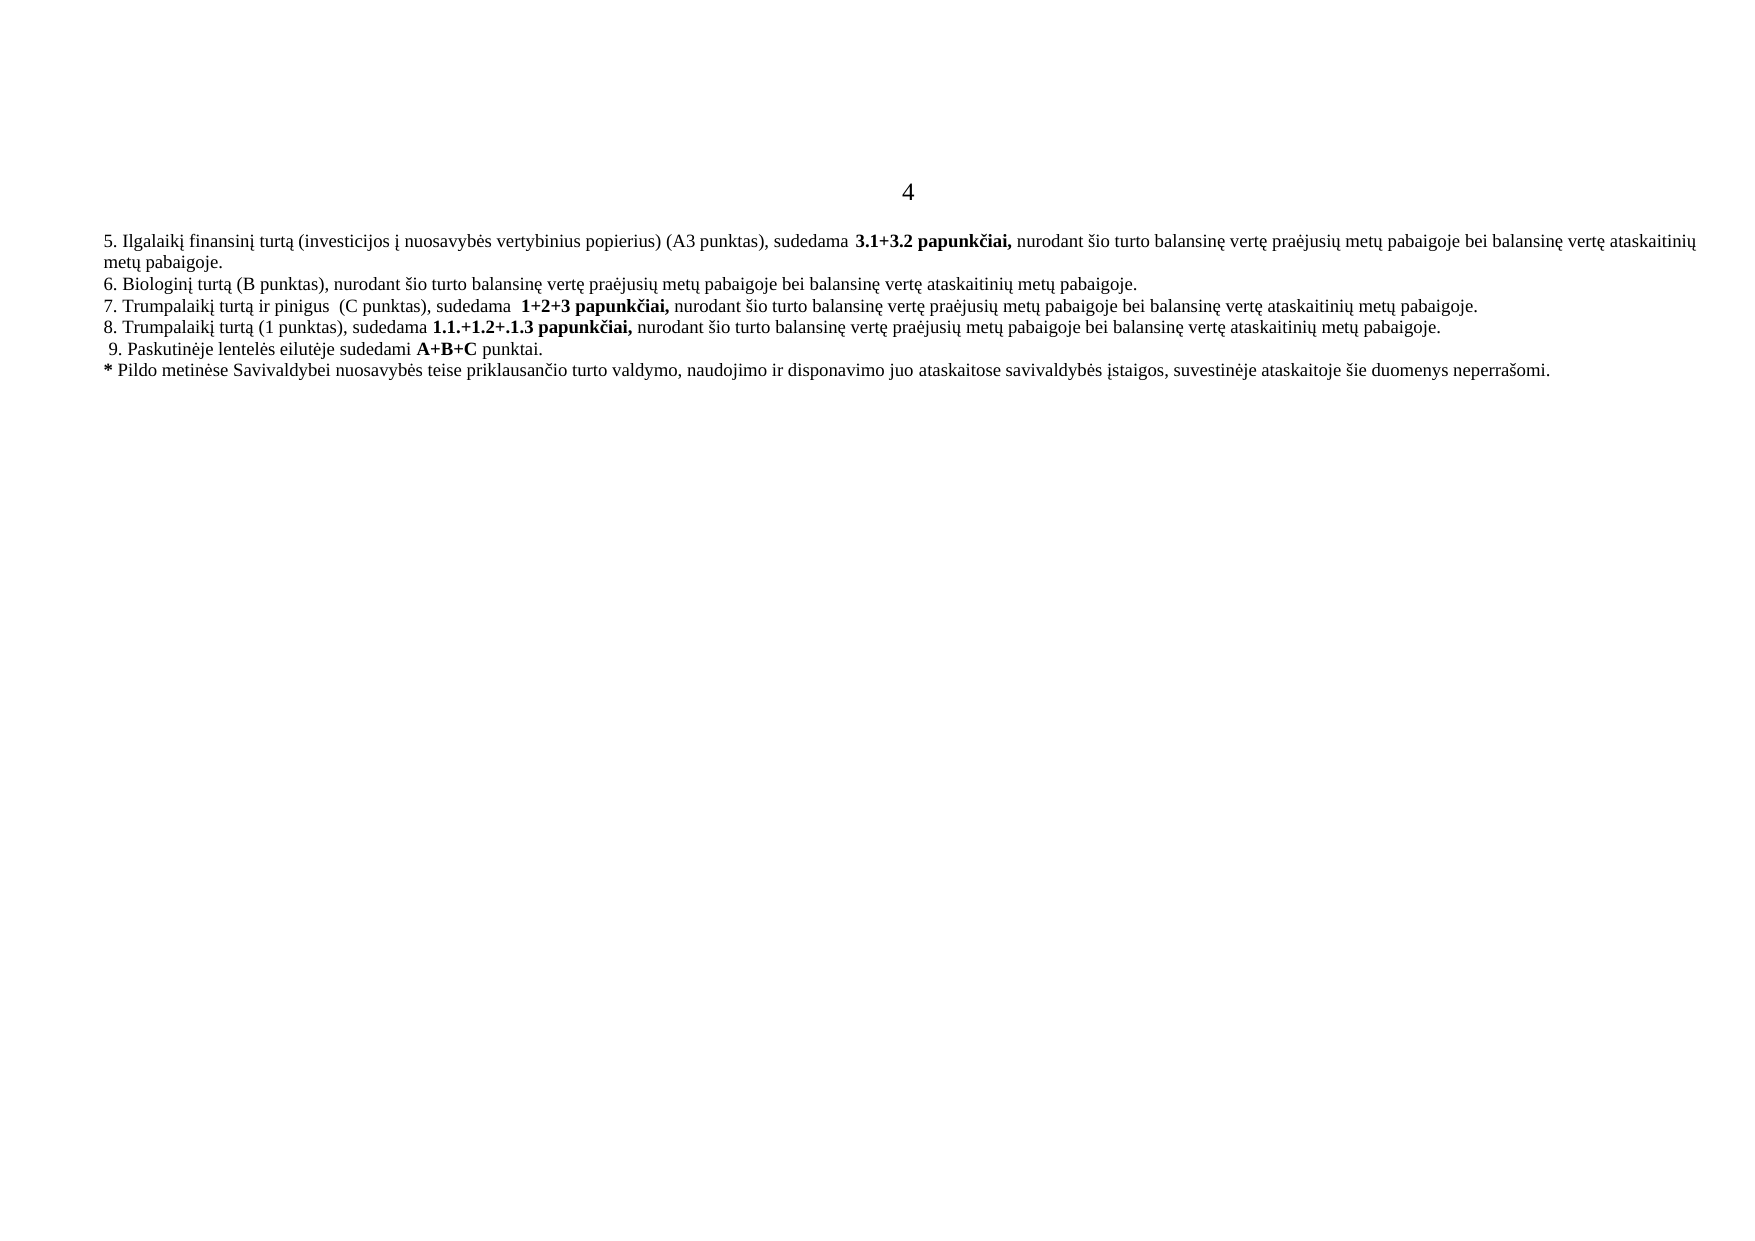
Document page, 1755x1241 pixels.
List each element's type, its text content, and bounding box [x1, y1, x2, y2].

text 5. Ilgalaikį finansinį turtą (investicijos į nuosavybės vertybinius popierius) (A3 punktas), sudedama 3.1+3.2 papunkčiai, nurodant šio turto balansinę vertę praėjusių metų pabaigoje bei balansinę vertę ataskaitinių metų pabaigoje. [103, 230, 1698, 273]
text * Pildo metinėse Savivaldybei nuosavybės teise priklausančio turto valdymo, naudojimo ir disponavimo juo ataskaitose savivaldybės įstaigos, suvestinėje ataskaitoje šie duomenys neperrašomi. [103, 359, 1698, 381]
text 8. Trumpalaikį turtą (1 punktas), sudedama 1.1.+1.2+.1.3 papunkčiai, nurodant šio turto balansinę vertę praėjusių metų pabaigoje bei balansinę vertę ataskaitinių metų pabaigoje. [103, 316, 1698, 338]
text 6. Biologinį turtą (B punktas), nurodant šio turto balansinę vertę praėjusių metų pabaigoje bei balansinę vertę ataskaitinių metų pabaigoje. [103, 273, 1698, 294]
text 7. Trumpalaikį turtą ir pinigus (C punktas), sudedama 1+2+3 papunkčiai, nurodant šio turto balansinę vertę praėjusių metų pabaigoje bei balansinę vertę ataskaitinių metų pabaigoje. [103, 294, 1698, 316]
text 9. Paskutinėje lentelės eilutėje sudedami A+B+C punktai. [103, 338, 1698, 359]
